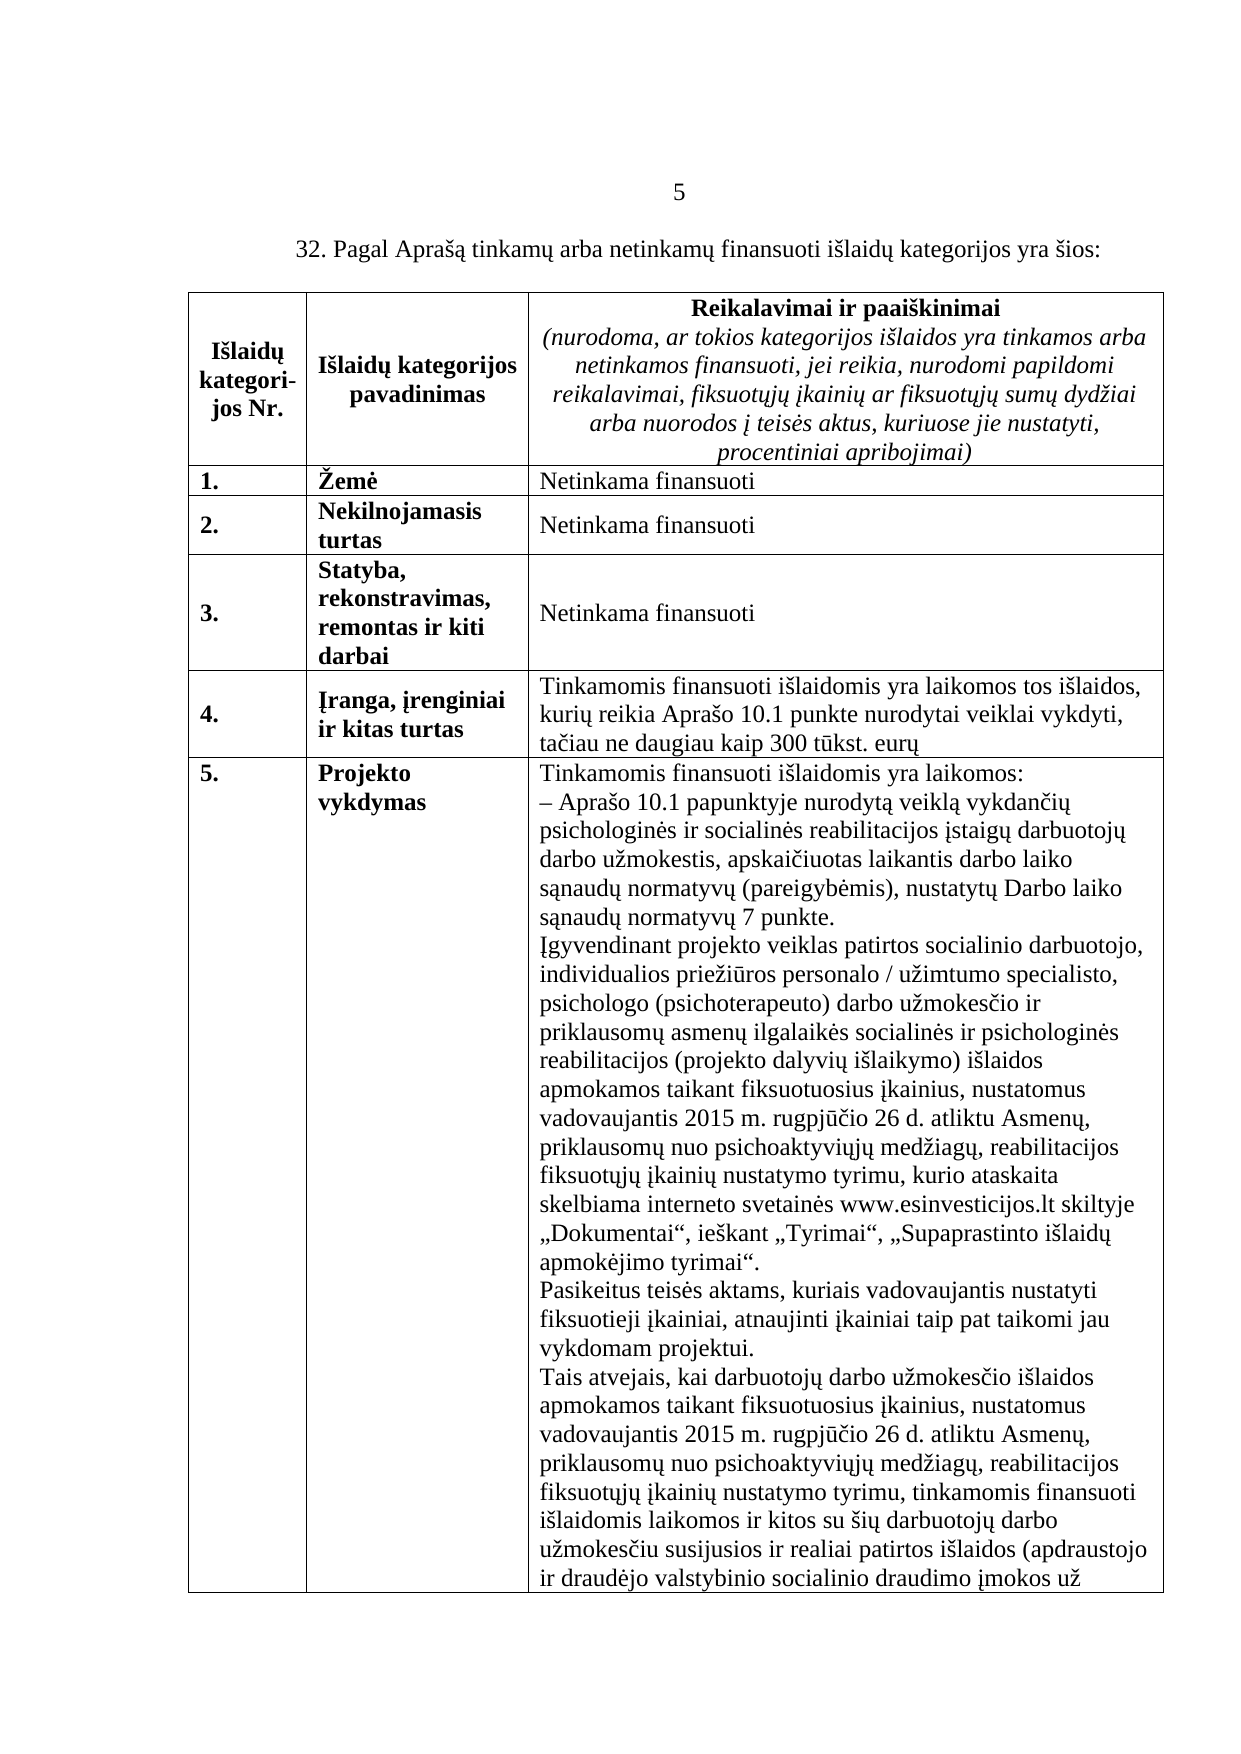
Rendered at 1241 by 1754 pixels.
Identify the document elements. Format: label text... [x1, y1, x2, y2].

text 32. Pagal Aprašą tinkamų arba netinkamų finansuoti išlaidų kategorijos yra šios: [177, 234, 1181, 263]
table_header Reikalavimai ir paaiškinimai (nurodoma, ar tokios kategorijos išlaidos yra tinkamos arba netinkamos finansuoti, jei reikia, nurodomi papildomi reikalavimai, fiksuotųjų įkainių ar fiksuotųjų sumų dydžiai arba nuorodos į teisės aktus, kuriuose jie nustatyti, procentiniai apribojimai) [529, 293, 1163, 465]
table_cell Tinkamomis finansuoti išlaidomis yra laikomos: – Aprašo 10.1 papunktyje nurodytą veiklą vykdančių psichologinės ir socialinės reabilitacijos įstaigų darbuotojų darbo užmokestis, apskaičiuotas laikantis darbo laiko sąnaudų normatyvų (pareigybėmis), nustatytų Darbo laiko sąnaudų normatyvų 7 punkte. Įgyvendinant projekto veiklas patirtos socialinio darbuotojo, individualios priežiūros personalo / užimtumo specialisto, psichologo (psichoterapeuto) darbo užmokesčio ir priklausomų asmenų ilgalaikės socialinės ir psichologinės reabilitacijos (projekto dalyvių išlaikymo) išlaidos apmokamos taikant fiksuotuosius įkainius, nustatomus vadovaujantis 2015 m. rugpjūčio 26 d. atliktu Asmenų, priklausomų nuo psichoaktyviųjų medžiagų, reabilitacijos fiksuotųjų įkainių nustatymo tyrimu, kurio ataskaita skelbiama interneto svetainės www.esinvesticijos.lt skiltyje „Dokumentai“, ieškant „Tyrimai“, „Supaprastinto išlaidų apmokėjimo tyrimai“. Pasikeitus teisės aktams, kuriais vadovaujantis nustatyti fiksuotieji įkainiai, atnaujinti įkainiai taip pat taikomi jau vykdomam projektui. Tais atvejais, kai darbuotojų darbo užmokesčio išlaidos apmokamos taikant fiksuotuosius įkainius, nustatomus vadovaujantis 2015 m. rugpjūčio 26 d. atliktu Asmenų, priklausomų nuo psichoaktyviųjų medžiagų, reabilitacijos fiksuotųjų įkainių nustatymo tyrimu, tinkamomis finansuoti išlaidomis laikomos ir kitos su šių darbuotojų darbo užmokesčiu susijusios ir realiai patirtos išlaidos (apdraustojo ir draudėjo valstybinio socialinio draudimo įmokos už [529, 758, 1163, 1592]
table_cell Projekto vykdymas [307, 758, 528, 1592]
table_cell Netinkama finansuoti [529, 496, 1163, 554]
table_cell 3. [189, 555, 306, 670]
table_cell Statyba, rekonstravimas, remontas ir kiti darbai [307, 555, 528, 670]
table_cell 2. [189, 496, 306, 554]
table_header Išlaidų kategori-jos Nr. [189, 293, 306, 465]
table_header Išlaidų kategorijos pavadinimas [307, 293, 528, 465]
table_cell Nekilnojamasis turtas [307, 496, 528, 554]
table_cell Tinkamomis finansuoti išlaidomis yra laikomos tos išlaidos, kurių reikia Aprašo 10.1 punkte nurodytai veiklai vykdyti, tačiau ne daugiau kaip 300 tūkst. eurų [529, 671, 1163, 757]
table_cell Netinkama finansuoti [529, 555, 1163, 670]
table_cell 4. [189, 671, 306, 757]
table_cell Įranga, įrenginiai ir kitas turtas [307, 671, 528, 757]
table_cell Žemė [307, 466, 528, 495]
table_cell Netinkama finansuoti [529, 466, 1163, 495]
table_cell 5. [189, 758, 306, 1592]
table_cell 1. [189, 466, 306, 495]
